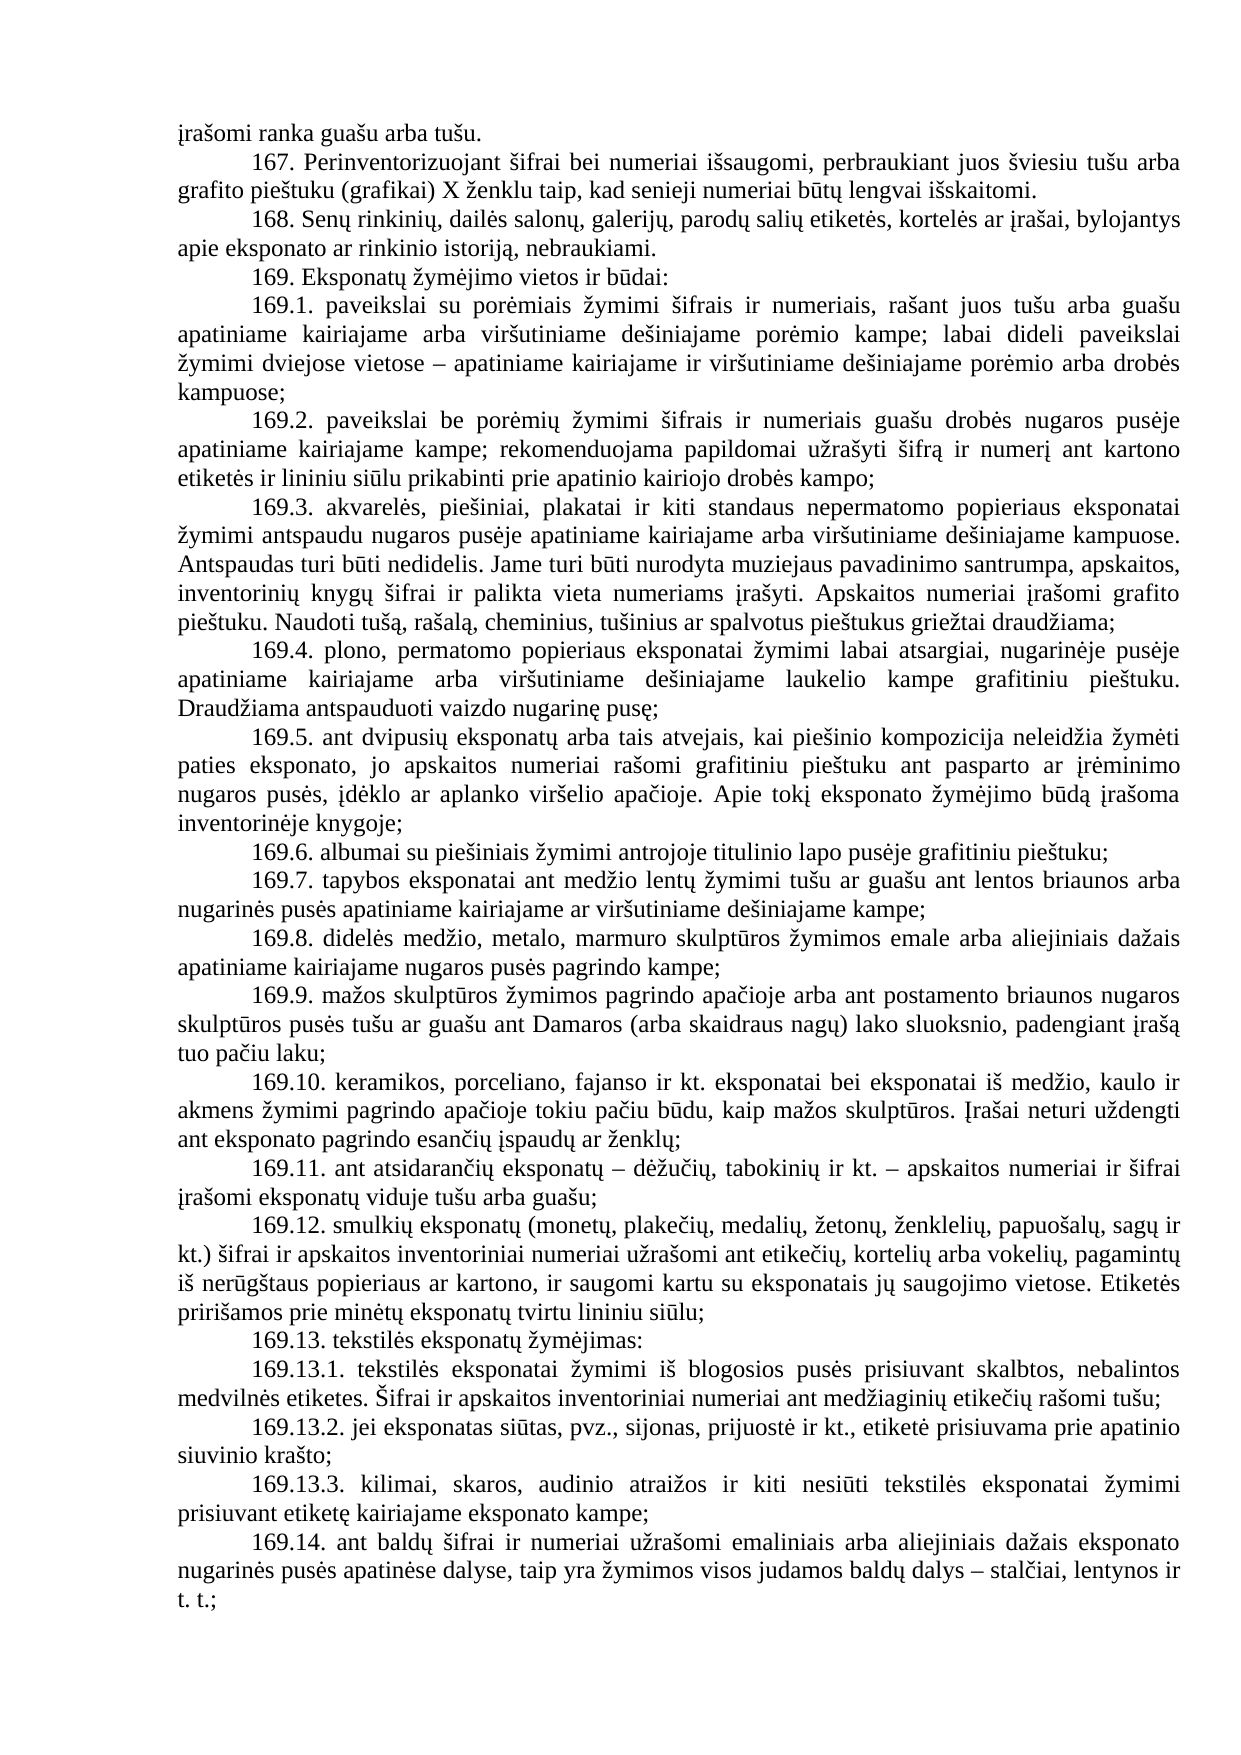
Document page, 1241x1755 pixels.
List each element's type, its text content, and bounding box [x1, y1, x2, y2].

text 169.4. plono, permatomo popieriaus eksponatai žymimi labai atsargiai, nugarinėje pusėje apatiniame kairiajame arba viršutiniame dešiniajame laukelio kampe grafitiniu pieštuku. Draudžiama antspauduoti vaizdo nugarinę pusę; [177, 636, 1181, 722]
text 169.13.2. jei eksponatas siūtas, pvz., sijonas, prijuostė ir kt., etiketė prisiuvama prie apatinio siuvinio krašto; [177, 1412, 1181, 1469]
text 169.12. smulkių eksponatų (monetų, plakečių, medalių, žetonų, ženklelių, papuošalų, sagų ir kt.) šifrai ir apskaitos inventoriniai numeriai užrašomi ant etikečių, kortelių arba vokelių, pagamintų iš nerūgštaus popieriaus ar kartono, ir saugomi kartu su eksponatais jų saugojimo vietose. Etiketės pririšamos prie minėtų eksponatų tvirtu lininiu siūlu; [177, 1211, 1181, 1326]
text 169.8. didelės medžio, metalo, marmuro skulptūros žymimos emale arba aliejiniais dažais apatiniame kairiajame nugaros pusės pagrindo kampe; [177, 923, 1181, 981]
text 169.11. ant atsidarančių eksponatų – dėžučių, tabokinių ir kt. – apskaitos numeriai ir šifrai įrašomi eksponatų viduje tušu arba guašu; [177, 1153, 1181, 1211]
text 169.9. mažos skulptūros žymimos pagrindo apačioje arba ant postamento briaunos nugaros skulptūros pusės tušu ar guašu ant Damaros (arba skaidraus nagų) lako sluoksnio, padengiant įrašą tuo pačiu laku; [177, 981, 1181, 1067]
text 169.14. ant baldų šifrai ir numeriai užrašomi emaliniais arba aliejiniais dažais eksponato nugarinės pusės apatinėse dalyse, taip yra žymimos visos judamos baldų dalys – stalčiai, lentynos ir t. t.; [177, 1527, 1181, 1613]
text 169.7. tapybos eksponatai ant medžio lentų žymimi tušu ar guašu ant lentos briaunos arba nugarinės pusės apatiniame kairiajame ar viršutiniame dešiniajame kampe; [177, 866, 1181, 923]
text 169.3. akvarelės, piešiniai, plakatai ir kiti standaus nepermatomo popieriaus eksponatai žymimi antspaudu nugaros pusėje apatiniame kairiajame arba viršutiniame dešiniajame kampuose. Antspaudas turi būti nedidelis. Jame turi būti nurodyta muziejaus pavadinimo santrumpa, apskaitos, inventorinių knygų šifrai ir palikta vieta numeriams įrašyti. Apskaitos numeriai įrašomi grafito pieštuku. Naudoti tušą, rašalą, cheminius, tušinius ar spalvotus pieštukus griežtai draudžiama; [177, 492, 1181, 636]
text 169.1. paveikslai su porėmiais žymimi šifrais ir numeriais, rašant juos tušu arba guašu apatiniame kairiajame arba viršutiniame dešiniajame porėmio kampe; labai dideli paveikslai žymimi dviejose vietose – apatiniame kairiajame ir viršutiniame dešiniajame porėmio arba drobės kampuose; [177, 291, 1181, 406]
text 169.2. paveikslai be porėmių žymimi šifrais ir numeriais guašu drobės nugaros pusėje apatiniame kairiajame kampe; rekomenduojama papildomai užrašyti šifrą ir numerį ant kartono etiketės ir lininiu siūlu prikabinti prie apatinio kairiojo drobės kampo; [177, 406, 1181, 492]
text 169.6. albumai su piešiniais žymimi antrojoje titulinio lapo pusėje grafitiniu pieštuku; [177, 837, 1181, 866]
text 169.13. tekstilės eksponatų žymėjimas: [177, 1326, 1181, 1354]
text 169.13.3. kilimai, skaros, audinio atraižos ir kiti nesiūti tekstilės eksponatai žymimi prisiuvant etiketę kairiajame eksponato kampe; [177, 1469, 1181, 1527]
text 169.5. ant dvipusių eksponatų arba tais atvejais, kai piešinio kompozicija neleidžia žymėti paties eksponato, jo apskaitos numeriai rašomi grafitiniu pieštuku ant pasparto ar įrėminimo nugaros pusės, įdėklo ar aplanko viršelio apačioje. Apie tokį eksponato žymėjimo būdą įrašoma inventorinėje knygoje; [177, 722, 1181, 837]
text 168. Senų rinkinių, dailės salonų, galerijų, parodų salių etiketės, kortelės ar įrašai, bylojantys apie eksponato ar rinkinio istoriją, nebraukiami. [177, 204, 1181, 262]
text 169.13.1. tekstilės eksponatai žymimi iš blogosios pusės prisiuvant skalbtos, nebalintos medvilnės etiketes. Šifrai ir apskaitos inventoriniai numeriai ant medžiaginių etikečių rašomi tušu; [177, 1354, 1181, 1412]
text įrašomi ranka guašu arba tušu. [177, 118, 1181, 147]
text 167. Perinventorizuojant šifrai bei numeriai išsaugomi, perbraukiant juos šviesiu tušu arba grafito pieštuku (grafikai) X ženklu taip, kad senieji numeriai būtų lengvai išskaitomi. [177, 147, 1181, 204]
text 169. Eksponatų žymėjimo vietos ir būdai: [177, 262, 1181, 291]
text 169.10. keramikos, porceliano, fajanso ir kt. eksponatai bei eksponatai iš medžio, kaulo ir akmens žymimi pagrindo apačioje tokiu pačiu būdu, kaip mažos skulptūros. Įrašai neturi uždengti ant eksponato pagrindo esančių įspaudų ar ženklų; [177, 1067, 1181, 1153]
